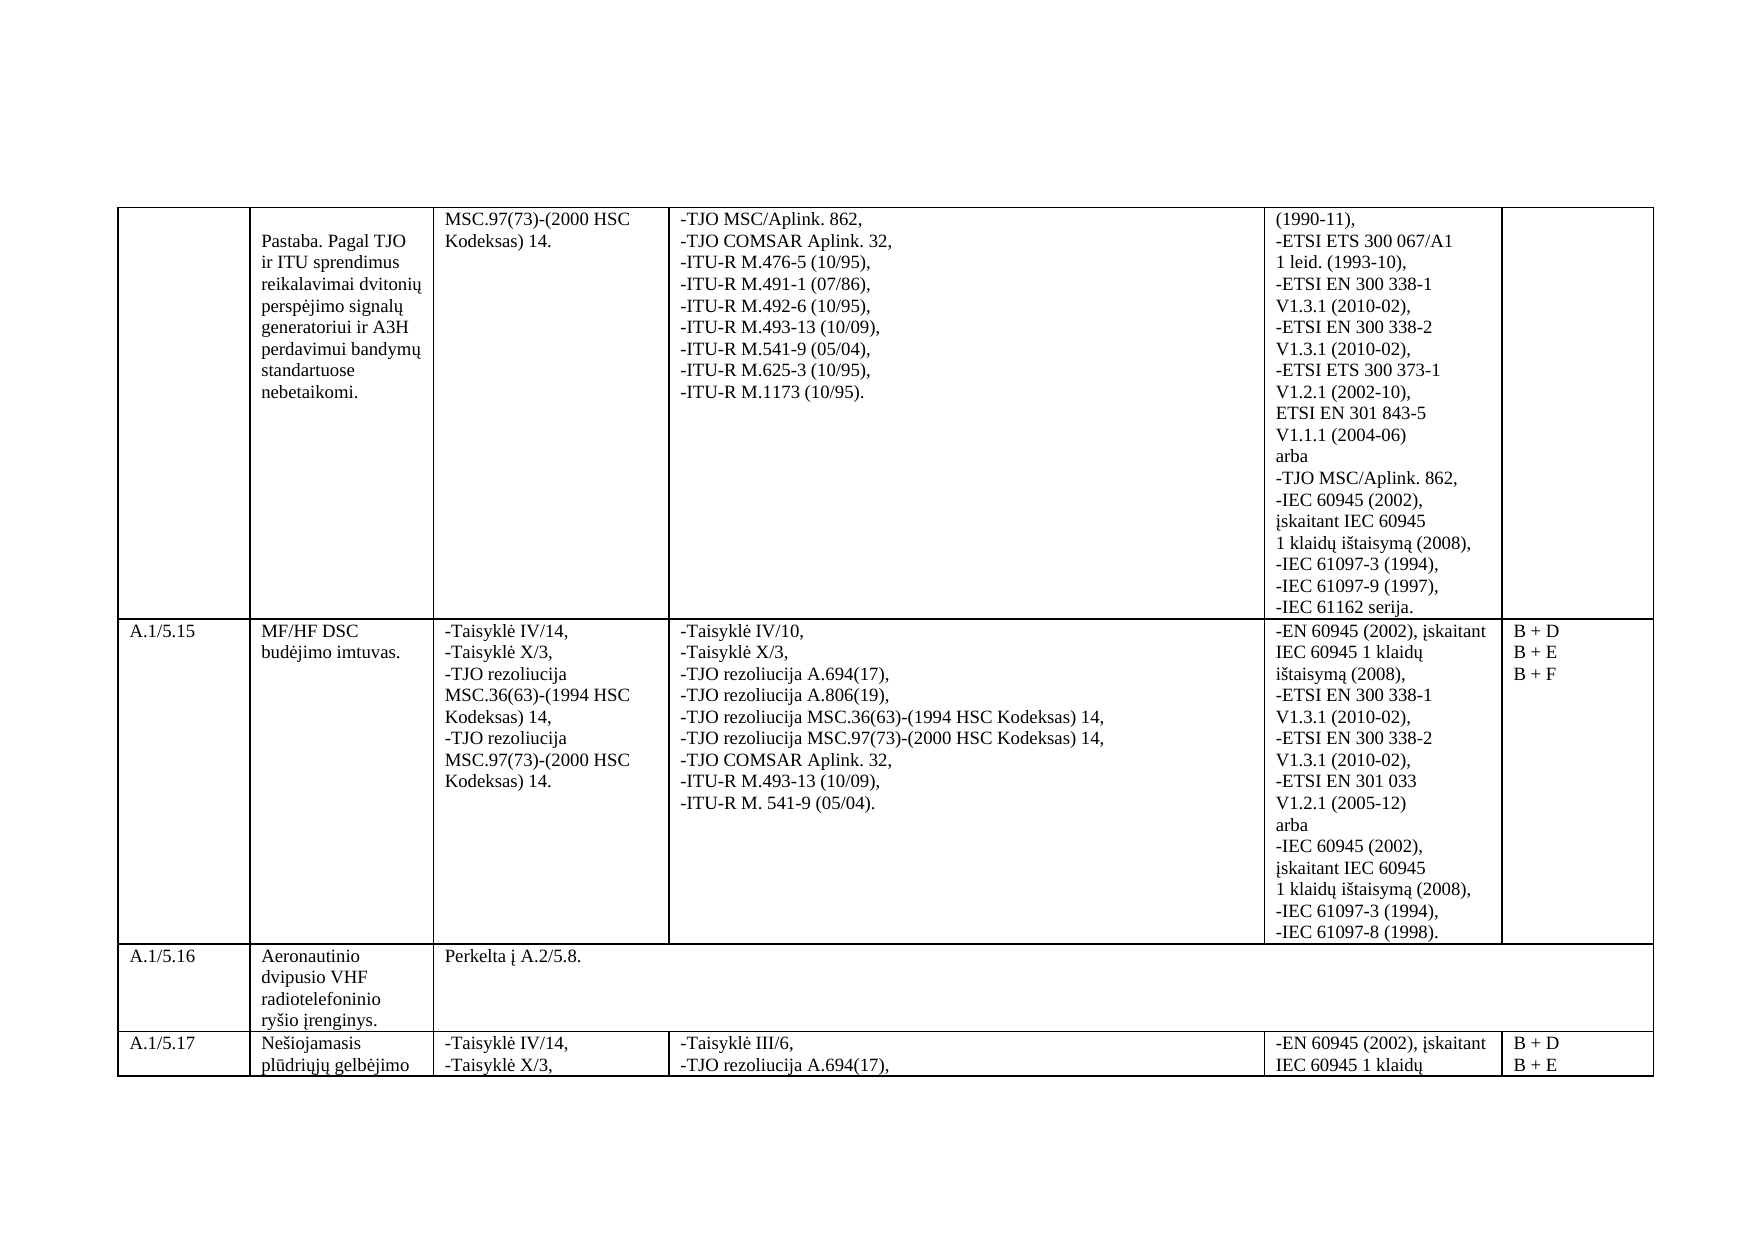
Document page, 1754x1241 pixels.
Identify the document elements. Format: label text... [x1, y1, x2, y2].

table_cell A.1/5.15 [119, 620, 249, 943]
table_cell MSC.97(73)-(2000 HSC Kodeksas) 14. [434, 208, 668, 618]
table_cell -TJO MSC/Aplink. 862, -TJO COMSAR Aplink. 32, -ITU-R M.476-5 (10/95), -ITU-R M.491-1 (07/86), -ITU-R M.492-6 (10/95), -ITU-R M.493-13 (10/09), -ITU-R M.541-9 (05/04), -ITU-R M.625-3 (10/95), -ITU-R M.1173 (10/95). [670, 208, 1264, 618]
table_cell MF/HF DSC budėjimo imtuvas. [251, 620, 433, 943]
table_cell A.1/5.16 [119, 945, 249, 1031]
table_cell [669, 945, 1264, 1031]
table_cell [1503, 208, 1653, 618]
table_cell Pastaba. Pagal TJO ir ITU sprendimus reikalavimai dvitonių perspėjimo signalų generatoriui ir A3H perdavimui bandymų standartuose nebetaikomi. [251, 208, 433, 618]
table_cell -EN 60945 (2002), įskaitant IEC 60945 1 klaidų ištaisymą (2008), -ETSI EN 300 338-1 V1.3.1 (2010-02), -ETSI EN 300 338-2 V1.3.1 (2010-02), -ETSI EN 301 033 V1.2.1 (2005-12) arba -IEC 60945 (2002), įskaitant IEC 60945 1 klaidų ištaisymą (2008), -IEC 61097-3 (1994), -IEC 61097-8 (1998). [1265, 620, 1501, 943]
table_cell B + D B + E B + F [1503, 620, 1653, 943]
table_cell A.1/5.17 [119, 1032, 249, 1075]
table_cell [1264, 945, 1507, 1031]
table_cell Perkelta į A.2/5.8. [434, 945, 669, 1031]
table_cell [1507, 945, 1653, 1031]
table_cell -EN 60945 (2002), įskaitant IEC 60945 1 klaidų [1265, 1032, 1501, 1075]
table_cell B + D B + E [1503, 1032, 1653, 1075]
table_cell -Taisyklė III/6, -TJO rezoliucija A.694(17), [670, 1032, 1264, 1075]
table_cell Aeronautinio dvipusio VHF radiotelefoninio ryšio įrenginys. [251, 945, 433, 1031]
table_cell -Taisyklė IV/14, -Taisyklė X/3, [434, 1032, 668, 1075]
table_cell -Taisyklė IV/10, -Taisyklė X/3, -TJO rezoliucija A.694(17), -TJO rezoliucija A.806(19), -TJO rezoliucija MSC.36(63)-(1994 HSC Kodeksas) 14, -TJO rezoliucija MSC.97(73)-(2000 HSC Kodeksas) 14, -TJO COMSAR Aplink. 32, -ITU-R M.493-13 (10/09), -ITU-R M. 541-9 (05/04). [670, 620, 1264, 943]
table_cell (1990-11), -ETSI ETS 300 067/A1 1 leid. (1993-10), -ETSI EN 300 338-1 V1.3.1 (2010-02), -ETSI EN 300 338-2 V1.3.1 (2010-02), -ETSI ETS 300 373-1 V1.2.1 (2002-10), ETSI EN 301 843-5 V1.1.1 (2004-06) arba -TJO MSC/Aplink. 862, -IEC 60945 (2002), įskaitant IEC 60945 1 klaidų ištaisymą (2008), -IEC 61097-3 (1994), -IEC 61097-9 (1997), -IEC 61162 serija. [1265, 208, 1501, 618]
table_cell -Taisyklė IV/14, -Taisyklė X/3, -TJO rezoliucija MSC.36(63)-(1994 HSC Kodeksas) 14, -TJO rezoliucija MSC.97(73)-(2000 HSC Kodeksas) 14. [434, 620, 668, 943]
table_cell Nešiojamasis plūdriųjų gelbėjimo [251, 1032, 433, 1075]
table_cell [119, 208, 249, 618]
